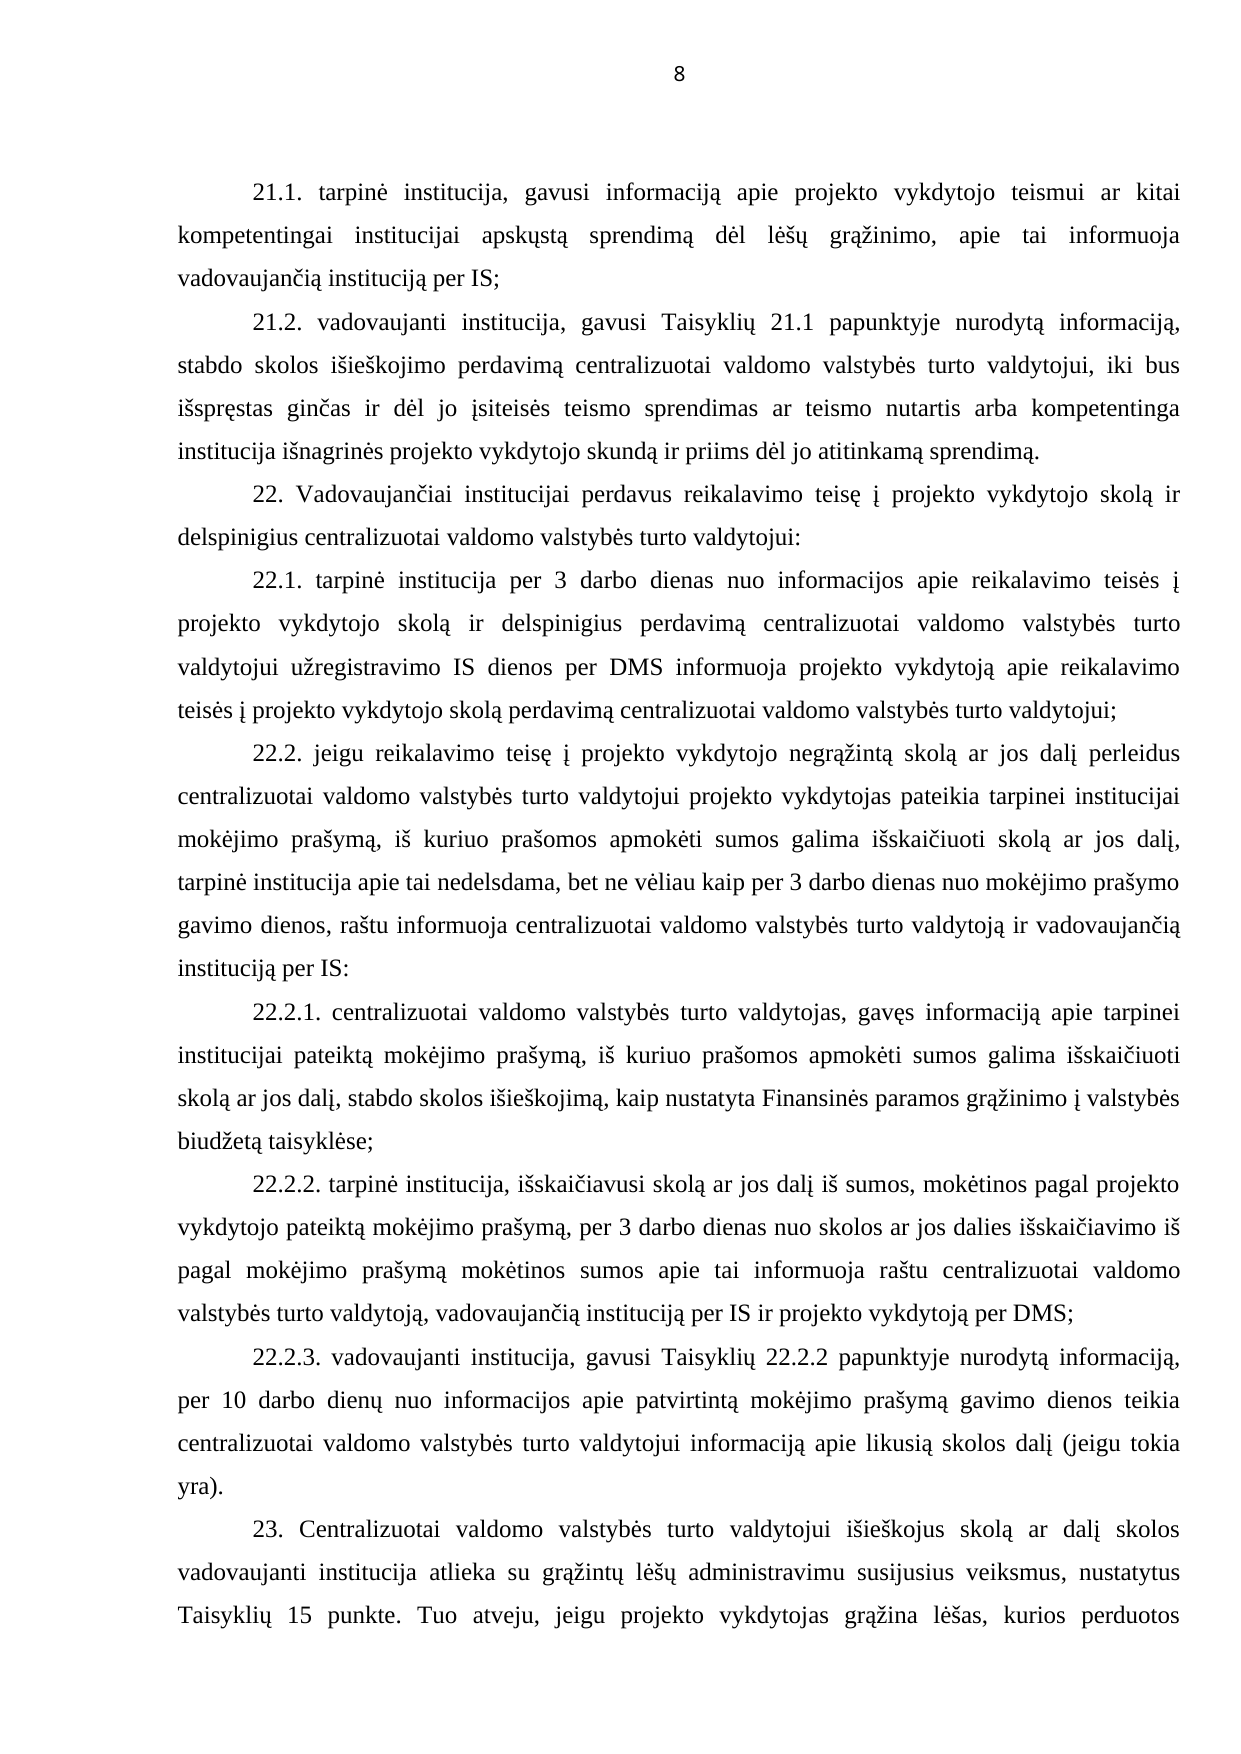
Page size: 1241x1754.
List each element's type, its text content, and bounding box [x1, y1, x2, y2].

text 22.2.2. tarpinė institucija, išskaičiavusi skolą ar jos dalį iš sumos, mokėtinos pagal projekto vykdytojo pateiktą mokėjimo prašymą, per 3 darbo dienas nuo skolos ar jos dalies išskaičiavimo iš pagal mokėjimo prašymą mokėtinos sumos apie tai informuoja raštu centralizuotai valdomo valstybės turto valdytoją, vadovaujančią instituciją per IS ir projekto vykdytoją per DMS; [177, 1169, 1181, 1327]
text 21.2. vadovaujanti institucija, gavusi Taisyklių 21.1 papunktyje nurodytą informaciją, stabdo skolos išieškojimo perdavimą centralizuotai valdomo valstybės turto valdytojui, iki bus išspręstas ginčas ir dėl jo įsiteisės teismo sprendimas ar teismo nutartis arba kompetentinga institucija išnagrinės projekto vykdytojo skundą ir priims dėl jo atitinkamą sprendimą. [177, 307, 1181, 465]
text 22. Vadovaujančiai institucijai perdavus reikalavimo teisę į projekto vykdytojo skolą ir delspinigius centralizuotai valdomo valstybės turto valdytojui: [177, 479, 1181, 551]
text 22.1. tarpinė institucija per 3 darbo dienas nuo informacijos apie reikalavimo teisės į projekto vykdytojo skolą ir delspinigius perdavimą centralizuotai valdomo valstybės turto valdytojui užregistravimo IS dienos per DMS informuoja projekto vykdytoją apie reikalavimo teisės į projekto vykdytojo skolą perdavimą centralizuotai valdomo valstybės turto valdytojui; [177, 565, 1181, 723]
text 22.2.3. vadovaujanti institucija, gavusi Taisyklių 22.2.2 papunktyje nurodytą informaciją, per 10 darbo dienų nuo informacijos apie patvirtintą mokėjimo prašymą gavimo dienos teikia centralizuotai valdomo valstybės turto valdytojui informaciją apie likusią skolos dalį (jeigu tokia yra). [177, 1342, 1181, 1500]
text 23. Centralizuotai valdomo valstybės turto valdytojui išieškojus skolą ar dalį skolos vadovaujanti institucija atlieka su grąžintų lėšų administravimu susijusius veiksmus, nustatytus Taisyklių 15 punkte. Tuo atveju, jeigu projekto vykdytojas grąžina lėšas, kurios perduotos [177, 1514, 1181, 1629]
text 22.2.1. centralizuotai valdomo valstybės turto valdytojas, gavęs informaciją apie tarpinei institucijai pateiktą mokėjimo prašymą, iš kuriuo prašomos apmokėti sumos galima išskaičiuoti skolą ar jos dalį, stabdo skolos išieškojimą, kaip nustatyta Finansinės paramos grąžinimo į valstybės biudžetą taisyklėse; [177, 997, 1181, 1155]
text 22.2. jeigu reikalavimo teisę į projekto vykdytojo negrąžintą skolą ar jos dalį perleidus centralizuotai valdomo valstybės turto valdytojui projekto vykdytojas pateikia tarpinei institucijai mokėjimo prašymą, iš kuriuo prašomos apmokėti sumos galima išskaičiuoti skolą ar jos dalį, tarpinė institucija apie tai nedelsdama, bet ne vėliau kaip per 3 darbo dienas nuo mokėjimo prašymo gavimo dienos, raštu informuoja centralizuotai valdomo valstybės turto valdytoją ir vadovaujančią instituciją per IS: [177, 738, 1181, 982]
text 21.1. tarpinė institucija, gavusi informaciją apie projekto vykdytojo teismui ar kitai kompetentingai institucijai apskųstą sprendimą dėl lėšų grąžinimo, apie tai informuoja vadovaujančią instituciją per IS; [177, 177, 1181, 292]
